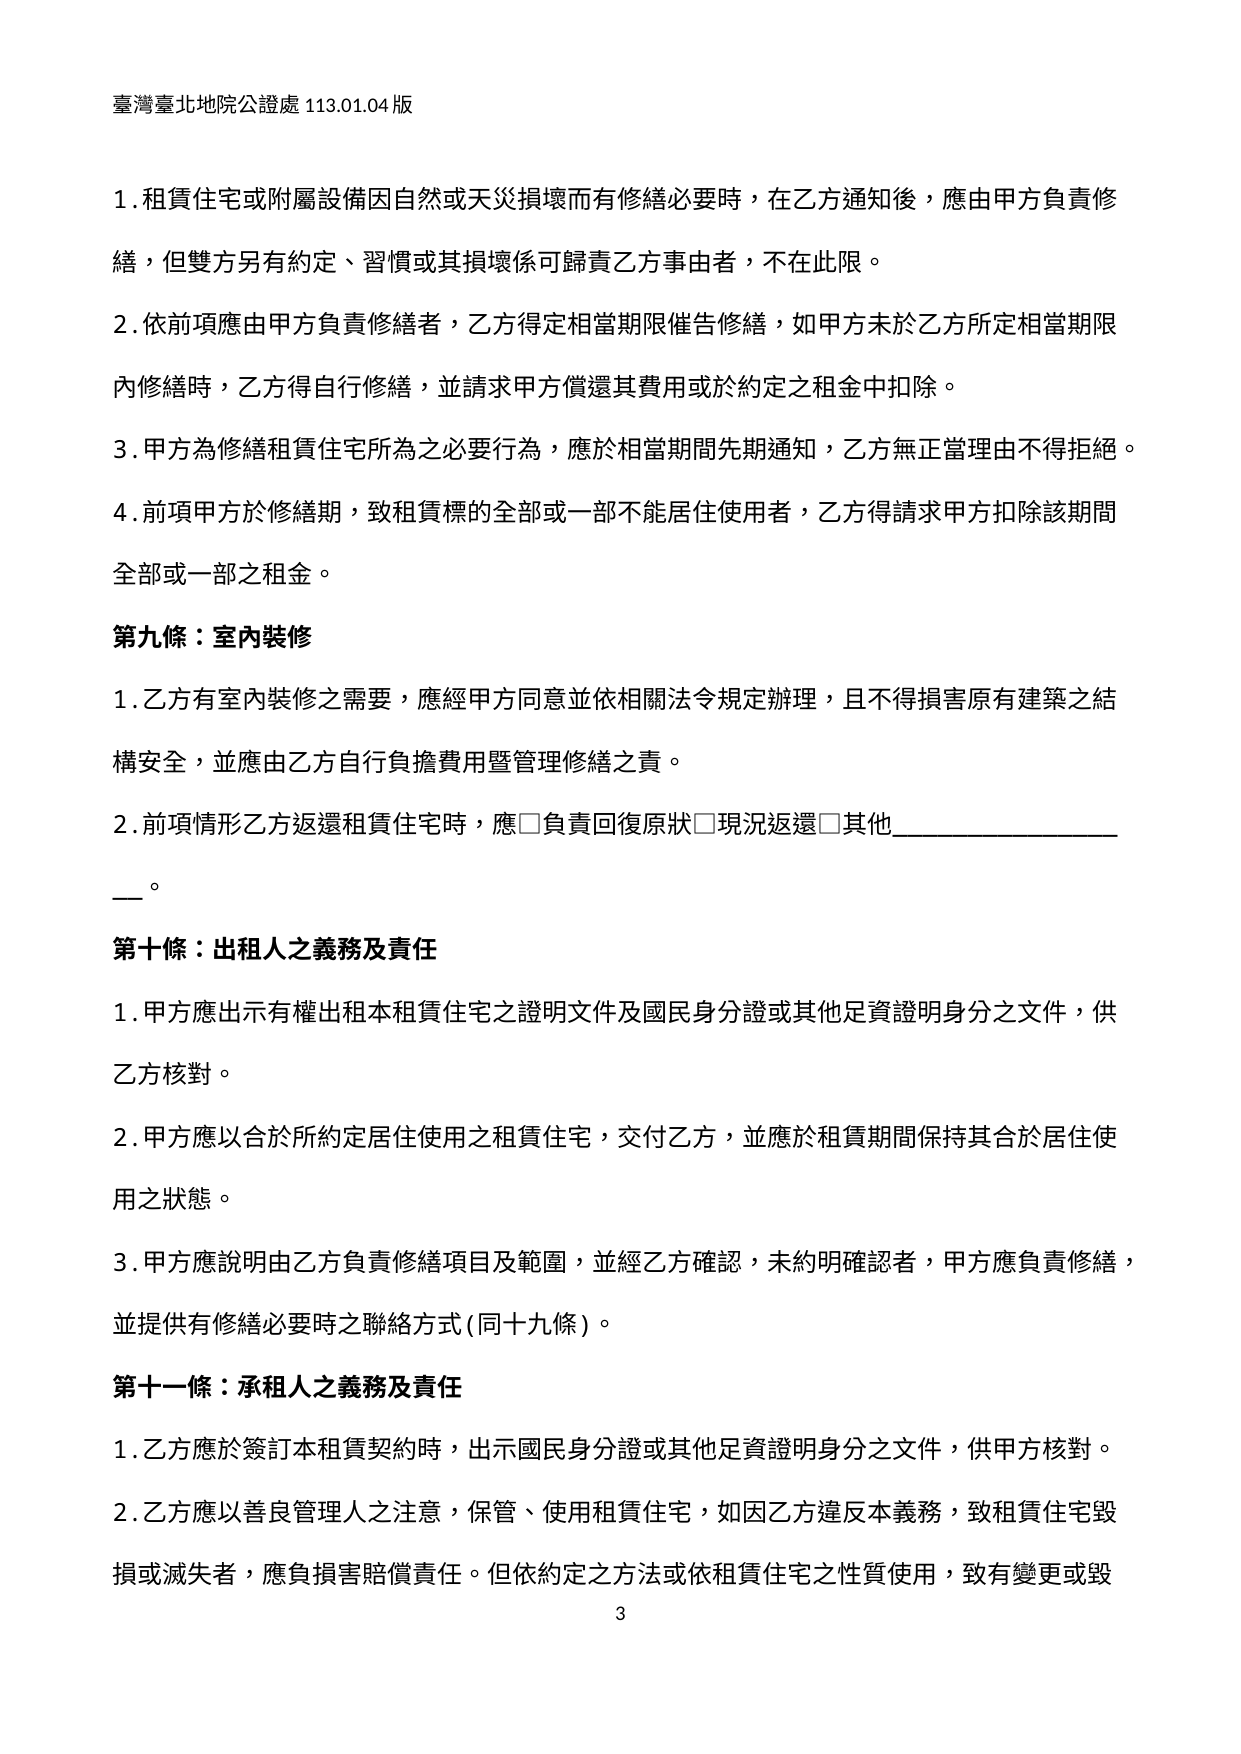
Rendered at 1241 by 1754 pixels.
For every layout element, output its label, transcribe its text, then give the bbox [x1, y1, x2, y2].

text 3.甲方為修繕租賃住宅所為之必要行為，應於相當期間先期通知，乙方無正當理由不得拒絕。 [112, 406, 1128, 469]
text 第九條：室內裝修 [112, 594, 1128, 656]
text 1.乙方應於簽訂本租賃契約時，出示國民身分證或其他足資證明身分之文件，供甲方核對。 [112, 1406, 1128, 1469]
text 2.乙方應以善良管理人之注意，保管、使用租賃住宅，如因乙方違反本義務，致租賃住宅毀損或滅失者，應負損害賠償責任。但依約定之方法或依租賃住宅之性質使用，致有變更或毀 [112, 1469, 1128, 1594]
text 2.甲方應以合於所約定居住使用之租賃住宅，交付乙方，並應於租賃期間保持其合於居住使用之狀態。 [112, 1094, 1128, 1219]
text 1.乙方有室內裝修之需要，應經甲方同意並依相關法令規定辦理，且不得損害原有建築之結構安全，並應由乙方自行負擔費用暨管理修繕之責。 [112, 656, 1128, 781]
text 2.依前項應由甲方負責修繕者，乙方得定相當期限催告修繕，如甲方未於乙方所定相當期限內修繕時，乙方得自行修繕，並請求甲方償還其費用或於約定之租金中扣除。 [112, 281, 1128, 406]
text 4.前項甲方於修繕期，致租賃標的全部或一部不能居住使用者，乙方得請求甲方扣除該期間全部或一部之租金。 [112, 469, 1128, 594]
text 第十一條：承租人之義務及責任 [112, 1344, 1128, 1406]
text 第十條：出租人之義務及責任 [112, 906, 1128, 969]
text 1.甲方應出示有權出租本租賃住宅之證明文件及國民身分證或其他足資證明身分之文件，供乙方核對。 [112, 969, 1128, 1094]
text 2.前項情形乙方返還租賃住宅時，應□負責回復原狀□現況返還□其他_________________。 [112, 781, 1128, 906]
text 1.租賃住宅或附屬設備因自然或天災損壞而有修繕必要時，在乙方通知後，應由甲方負責修繕，但雙方另有約定、習慣或其損壞係可歸責乙方事由者，不在此限。 [112, 156, 1128, 281]
text 3.甲方應說明由乙方負責修繕項目及範圍，並經乙方確認，未約明確認者，甲方應負責修繕，並提供有修繕必要時之聯絡方式(同十九條)。 [112, 1219, 1128, 1344]
